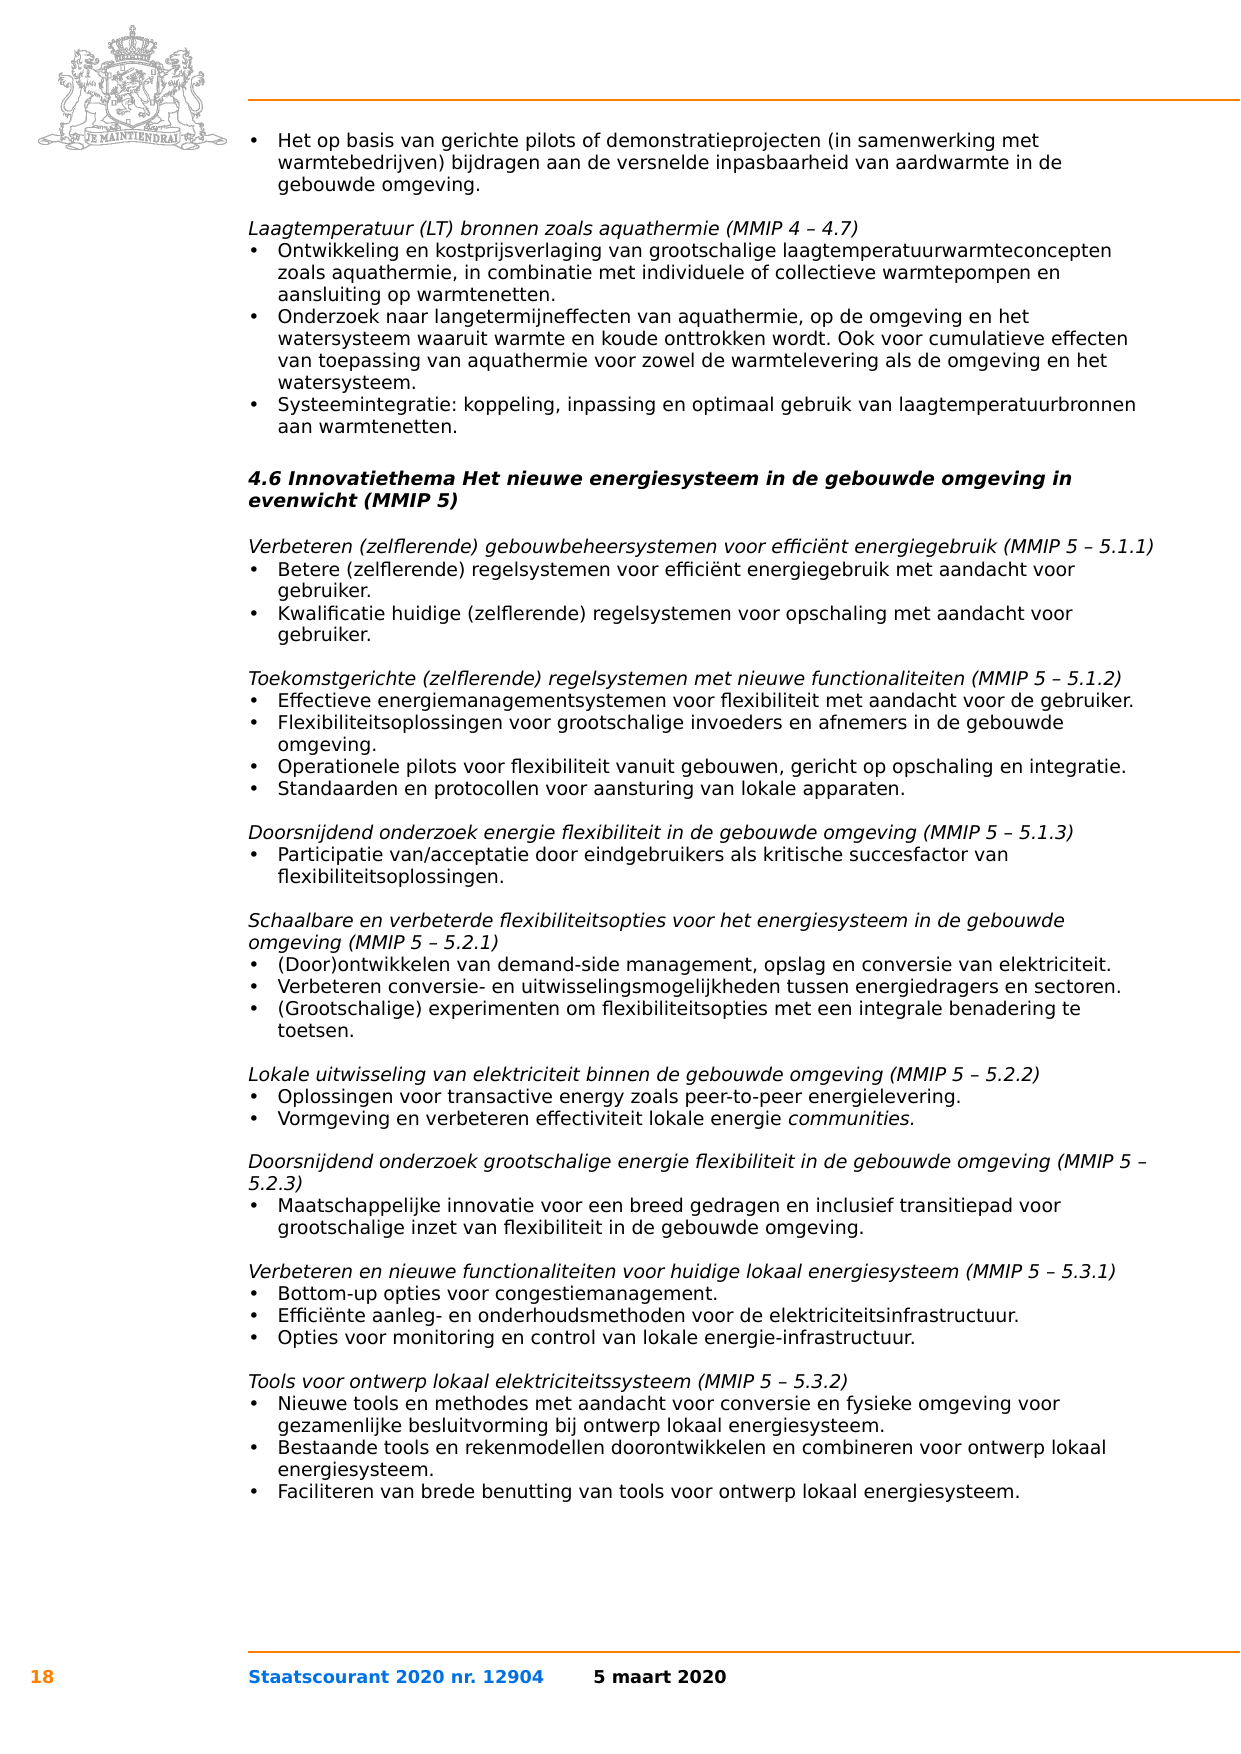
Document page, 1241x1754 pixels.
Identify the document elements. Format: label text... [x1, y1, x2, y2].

text • Onderzoek naar langetermijneffecten van aquathermie, op de omgeving en het watersysteem waaruit warmte en koude onttrokken wordt. Ook voor cumulatieve effecten van toepassing van aquathermie voor zowel de warmtelevering als de omgeving en het watersysteem. [248, 306, 1163, 393]
picture [38, 25, 227, 150]
text • (Door)ontwikkelen van demand-side management, opslag en conversie van elektriciteit. [248, 954, 1163, 976]
text • Kwalificatie huidige (zelflerende) regelsystemen voor opschaling met aandacht voor gebruiker. [248, 602, 1163, 646]
text • Oplossingen voor transactive energy zoals peer-to-peer energielevering. [248, 1086, 1163, 1107]
subtitle Verbeteren (zelflerende) gebouwbeheersystemen voor efficiënt energiegebruik (MMIP 5 – 5.1.1) [248, 536, 1163, 558]
text • Het op basis van gerichte pilots of demonstratieprojecten (in samenwerking met warmtebedrijven) bijdragen aan de versnelde inpasbaarheid van aardwarmte in de gebouwde omgeving. [248, 130, 1163, 196]
text • Maatschappelijke innovatie voor een breed gedragen en inclusief transitiepad voor grootschalige inzet van flexibiliteit in de gebouwde omgeving. [248, 1195, 1163, 1239]
text • Flexibiliteitsoplossingen voor grootschalige invoeders en afnemers in de gebouwde omgeving. [248, 712, 1163, 756]
subtitle 4.6 Innovatiethema Het nieuwe energiesysteem in de gebouwde omgeving in evenwicht (MMIP 5) [248, 467, 1163, 511]
text • (Grootschalige) experimenten om flexibiliteitsopties met een integrale benadering te toetsen. [248, 998, 1163, 1042]
subtitle Laagtemperatuur (LT) bronnen zoals aquathermie (MMIP 4 – 4.7) [248, 218, 1163, 240]
text • Standaarden en protocollen voor aansturing van lokale apparaten. [248, 778, 1163, 800]
text • Effectieve energiemanagementsystemen voor flexibiliteit met aandacht voor de gebruiker. [248, 690, 1163, 712]
text • Betere (zelflerende) regelsystemen voor efficiënt energiegebruik met aandacht voor gebruiker. [248, 558, 1163, 602]
text • Operationele pilots voor flexibiliteit vanuit gebouwen, gericht op opschaling en integratie. [248, 756, 1163, 778]
subtitle Doorsnijdend onderzoek grootschalige energie flexibiliteit in de gebouwde omgeving (MMIP 5 – 5.2.3) [248, 1151, 1163, 1195]
subtitle Tools voor ontwerp lokaal elektriciteitssysteem (MMIP 5 – 5.3.2) [248, 1371, 1163, 1393]
text • Vormgeving en verbeteren effectiviteit lokale energie communities. [248, 1107, 1163, 1129]
text • Bottom-up opties voor congestiemanagement. [248, 1283, 1163, 1305]
subtitle Lokale uitwisseling van elektriciteit binnen de gebouwde omgeving (MMIP 5 – 5.2.2) [248, 1063, 1163, 1086]
text • Bestaande tools en rekenmodellen doorontwikkelen en combineren voor ontwerp lokaal energiesysteem. [248, 1437, 1163, 1481]
subtitle Verbeteren en nieuwe functionaliteiten voor huidige lokaal energiesysteem (MMIP 5 – 5.3.1) [248, 1261, 1163, 1283]
text • Efficiënte aanleg- en onderhoudsmethoden voor de elektriciteitsinfrastructuur. [248, 1305, 1163, 1327]
text • Ontwikkeling en kostprijsverlaging van grootschalige laagtemperatuurwarmteconcepten zoals aquathermie, in combinatie met individuele of collectieve warmtepompen en aansluiting op warmtenetten. [248, 240, 1163, 306]
text • Verbeteren conversie- en uitwisselingsmogelijkheden tussen energiedragers en sectoren. [248, 976, 1163, 998]
subtitle Doorsnijdend onderzoek energie flexibiliteit in de gebouwde omgeving (MMIP 5 – 5.1.3) [248, 822, 1163, 844]
text • Systeemintegratie: koppeling, inpassing en optimaal gebruik van laagtemperatuurbronnen aan warmtenetten. [248, 393, 1163, 437]
subtitle Toekomstgerichte (zelflerende) regelsystemen met nieuwe functionaliteiten (MMIP 5 – 5.1.2) [248, 668, 1163, 690]
text • Participatie van/acceptatie door eindgebruikers als kritische succesfactor van flexibiliteitsoplossingen. [248, 844, 1163, 888]
text • Nieuwe tools en methodes met aandacht voor conversie en fysieke omgeving voor gezamenlijke besluitvorming bij ontwerp lokaal energiesysteem. [248, 1393, 1163, 1437]
subtitle Schaalbare en verbeterde flexibiliteitsopties voor het energiesysteem in de gebouwde omgeving (MMIP 5 – 5.2.1) [248, 910, 1163, 954]
text • Opties voor monitoring en control van lokale energie-infrastructuur. [248, 1327, 1163, 1349]
text • Faciliteren van brede benutting van tools voor ontwerp lokaal energiesysteem. [248, 1481, 1163, 1503]
